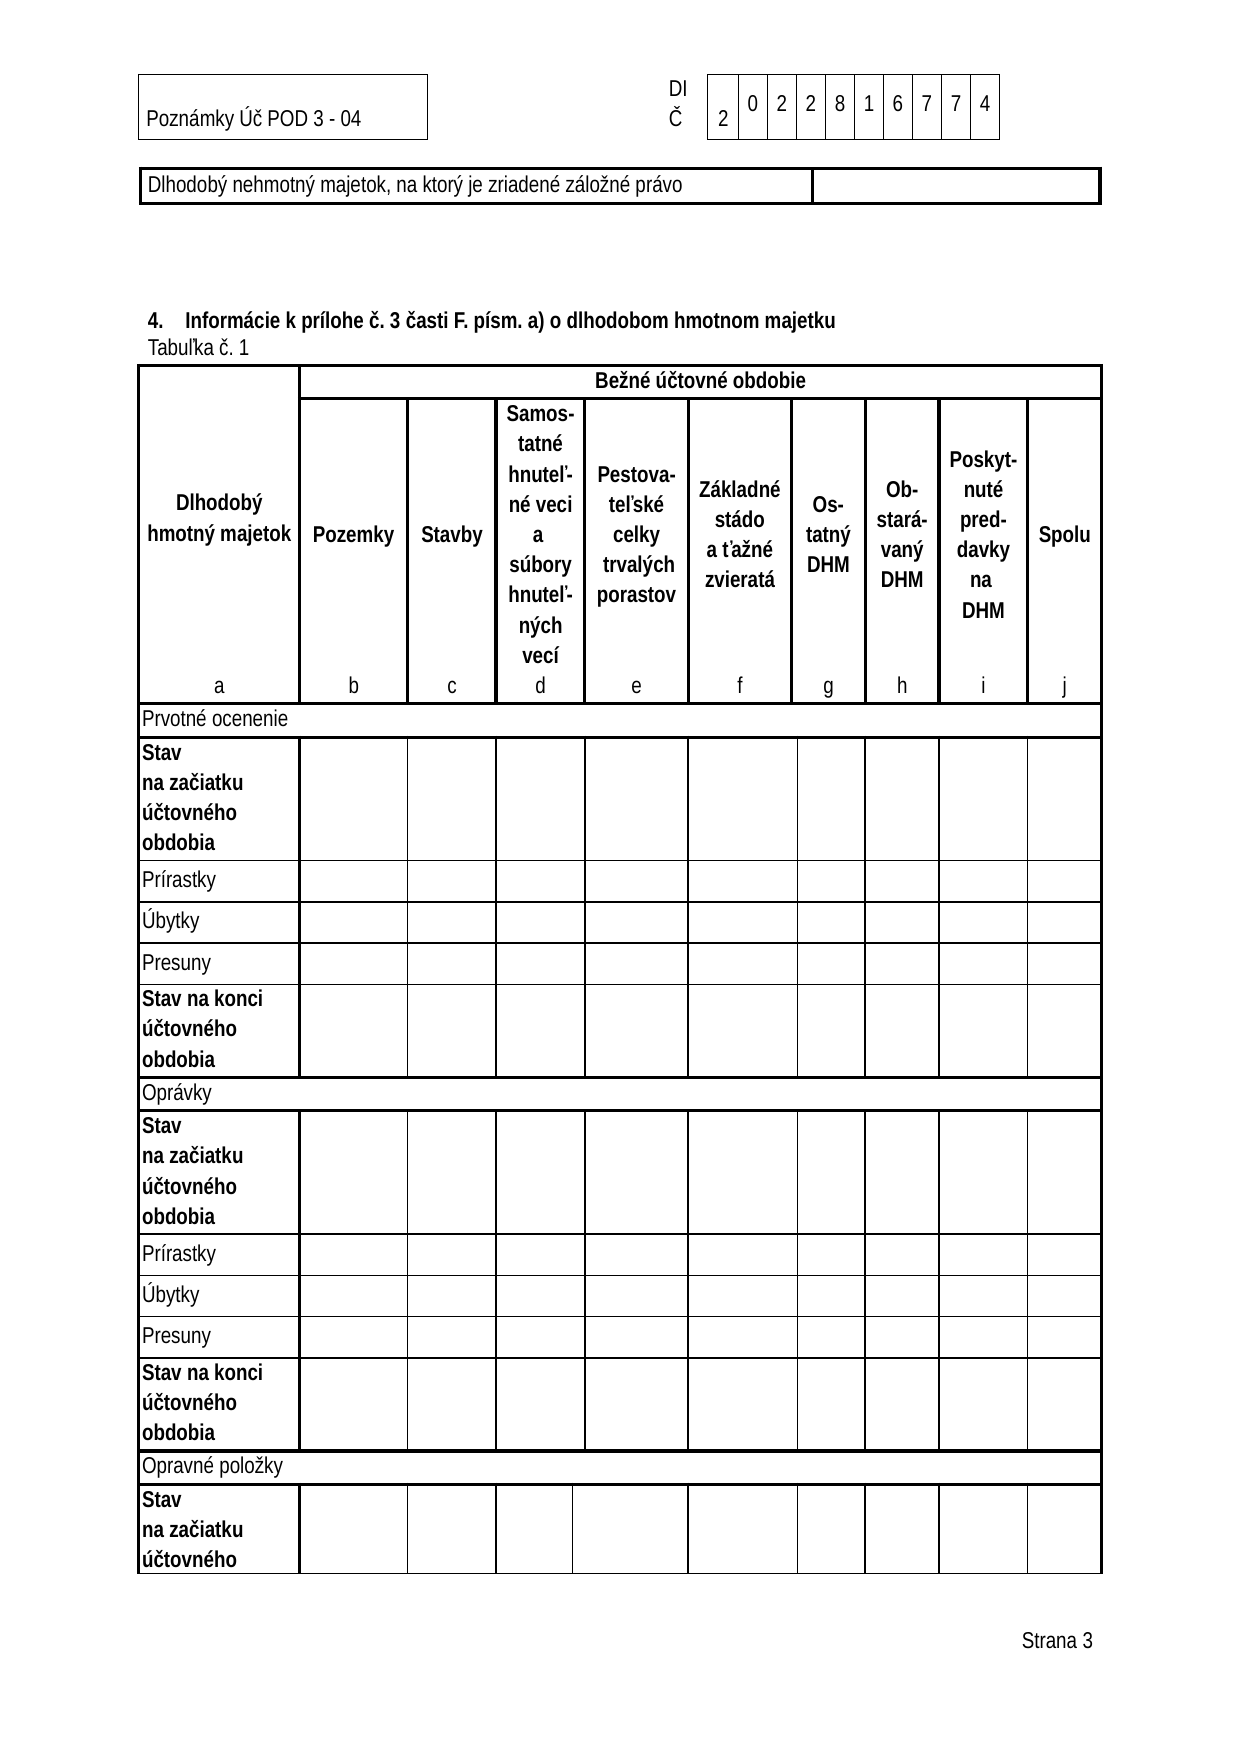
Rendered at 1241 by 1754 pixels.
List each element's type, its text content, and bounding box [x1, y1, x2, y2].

table_cell [408, 985, 495, 1076]
table_cell [586, 861, 687, 901]
table_cell Samos-tatné hnuteľ-né veci a súbory hnuteľ-ných vecí [498, 400, 583, 672]
table_cell [940, 1112, 1027, 1233]
table_cell [586, 739, 687, 859]
table_cell [866, 1317, 938, 1357]
table_cell [1028, 1276, 1100, 1316]
table_cell [866, 903, 938, 942]
table_cell Stavby [409, 400, 494, 672]
table_cell [497, 1112, 584, 1233]
table_cell [497, 1317, 584, 1357]
table_cell [798, 739, 864, 859]
table_cell e [586, 672, 687, 702]
table_cell f [690, 672, 790, 702]
table_cell [301, 1486, 407, 1573]
table_cell [689, 1235, 797, 1274]
table_cell [497, 1235, 584, 1274]
table_cell [940, 1317, 1027, 1357]
table_cell b [301, 672, 406, 702]
table_cell [689, 861, 797, 901]
table_cell [866, 1276, 938, 1316]
table_cell [301, 861, 407, 901]
table_cell [798, 985, 864, 1076]
table_cell [408, 861, 495, 901]
table_cell Základné stádo a ťažné zvieratá [690, 400, 790, 672]
table_cell Prvotné ocenenie [140, 705, 1100, 736]
table_cell [586, 985, 687, 1076]
table_cell [866, 944, 938, 984]
table_header Bežné účtovné obdobie [301, 367, 1100, 397]
table_cell [689, 739, 797, 859]
table_cell [301, 1235, 407, 1274]
table_cell Pestova-teľské celky trvalých porastov [586, 400, 687, 672]
table_cell c [409, 672, 494, 702]
table_cell [497, 903, 584, 942]
table_cell [1028, 739, 1100, 859]
table_cell [866, 1235, 938, 1274]
table_cell [497, 739, 584, 859]
table_cell [408, 1359, 495, 1449]
table_cell [940, 1276, 1027, 1316]
table_cell Spolu [1029, 400, 1100, 672]
table_cell [866, 861, 938, 901]
table_cell [301, 1276, 407, 1316]
table_cell [586, 944, 687, 984]
table_cell [408, 1276, 495, 1316]
table_cell Úbytky [140, 903, 298, 942]
table_cell [866, 739, 938, 859]
table_cell [1028, 944, 1100, 984]
table_cell [940, 903, 1027, 942]
table_cell [497, 1486, 572, 1573]
table_cell [586, 1317, 687, 1357]
table_cell [689, 1486, 797, 1573]
table_cell [408, 944, 495, 984]
table_cell [798, 903, 864, 942]
table_cell [586, 1359, 687, 1449]
table_cell [689, 985, 797, 1076]
table_cell a [140, 672, 298, 702]
table_cell [940, 944, 1027, 984]
table_cell [408, 903, 495, 942]
table_cell Prírastky [140, 861, 298, 901]
table_cell [940, 861, 1027, 901]
table_cell Stav na začiatku účtovného [140, 1486, 298, 1573]
table_cell [497, 1276, 584, 1316]
table_cell [798, 861, 864, 901]
table_cell Poskyt-nuté pred-davky na DHM [941, 400, 1026, 672]
table_cell Opravné položky [140, 1453, 1100, 1483]
table_cell Stav na konci účtovného obdobia [140, 985, 298, 1076]
table_cell [301, 1112, 407, 1233]
table_cell d [498, 672, 583, 702]
table_cell Pozemky [301, 400, 406, 672]
table_cell g [793, 672, 864, 702]
table_cell [301, 985, 407, 1076]
table_cell [301, 739, 407, 859]
table_cell [408, 1235, 495, 1274]
table_cell [497, 985, 584, 1076]
table_cell [689, 1317, 797, 1357]
table_cell [866, 1486, 938, 1573]
table_cell [1028, 903, 1100, 942]
table_cell Os-tatný DHM [793, 400, 864, 672]
table_cell [814, 170, 1098, 202]
table_cell [866, 1359, 938, 1449]
table_cell [1028, 1317, 1100, 1357]
table_cell [586, 1112, 687, 1233]
table_cell [1028, 861, 1100, 901]
table_cell j [1029, 672, 1100, 702]
table_cell [573, 1486, 687, 1573]
table_cell [940, 739, 1027, 859]
table_cell Úbytky [140, 1276, 298, 1316]
table_cell [408, 739, 495, 859]
table_cell Prírastky [140, 1235, 298, 1274]
table_cell [586, 1235, 687, 1274]
table_cell [689, 1112, 797, 1233]
table_cell Ob-stará-vaný DHM [867, 400, 937, 672]
table_cell Stav na začiatku účtovného obdobia [140, 1112, 298, 1233]
table_cell [586, 1276, 687, 1316]
table_cell [497, 1359, 584, 1449]
table_cell [866, 1112, 938, 1233]
table_cell [301, 903, 407, 942]
table_cell Stav na konci účtovného obdobia [140, 1359, 298, 1449]
table_cell Oprávky [140, 1079, 1100, 1109]
table_cell [798, 1112, 864, 1233]
table_header Dlhodobý hmotný majetok [140, 367, 298, 672]
table_cell [798, 944, 864, 984]
table_cell [497, 944, 584, 984]
table_cell [301, 1317, 407, 1357]
table_cell i [941, 672, 1026, 702]
table_cell [1028, 1359, 1100, 1449]
table_cell [689, 944, 797, 984]
table_cell [940, 1235, 1027, 1274]
table_cell [689, 1276, 797, 1316]
table_cell [301, 1359, 407, 1449]
table_cell [798, 1317, 864, 1357]
text Tabuľka č. 1 [148, 333, 1093, 360]
table_cell [798, 1486, 864, 1573]
table_cell [408, 1317, 495, 1357]
table_cell [940, 1359, 1027, 1449]
table_cell [689, 1359, 797, 1449]
table_cell [798, 1359, 864, 1449]
table_cell [940, 985, 1027, 1076]
table_cell [689, 903, 797, 942]
table_cell Dlhodobý nehmotný majetok, na ktorý je zriadené záložné právo [142, 170, 811, 202]
table_cell [408, 1112, 495, 1233]
table_cell Stav na začiatku účtovného obdobia [140, 739, 298, 859]
table_cell [1028, 1112, 1100, 1233]
table_cell [1028, 1235, 1100, 1274]
table_cell [586, 903, 687, 942]
table_cell [1028, 1486, 1100, 1573]
table_cell h [867, 672, 937, 702]
table_cell [866, 985, 938, 1076]
table_cell [940, 1486, 1027, 1573]
title Informácie k prílohe č. 3 časti F. písm. a) o dlhodobom hmotnom majetku [148, 307, 1093, 333]
table_cell [798, 1235, 864, 1274]
table_cell [497, 861, 584, 901]
table_cell Presuny [140, 944, 298, 984]
table_cell Presuny [140, 1317, 298, 1357]
table_cell [408, 1486, 495, 1573]
table_cell [798, 1276, 864, 1316]
table_cell [301, 944, 407, 984]
table_cell [1028, 985, 1100, 1076]
